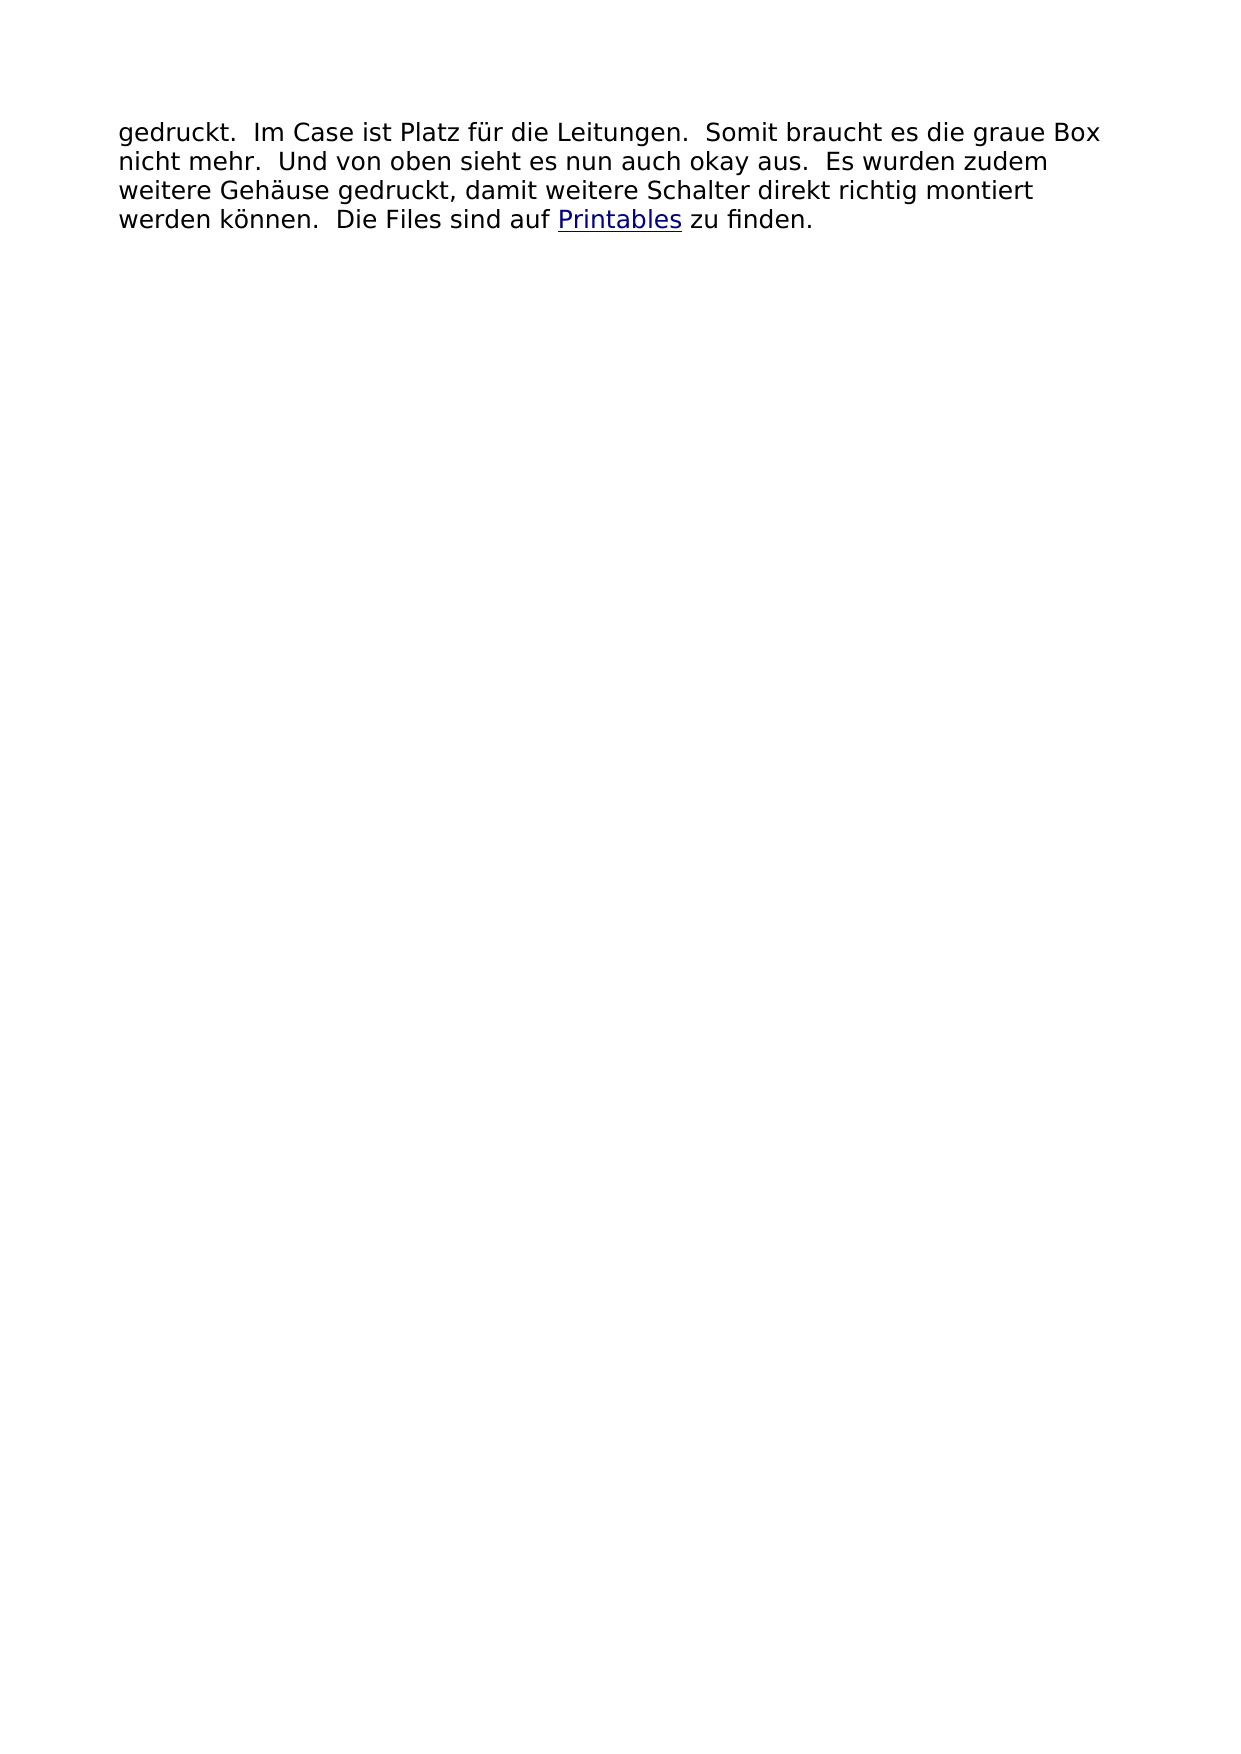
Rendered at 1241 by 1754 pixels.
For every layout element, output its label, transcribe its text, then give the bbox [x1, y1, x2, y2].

text gedruckt. Im Case ist Platz für die Leitungen. Somit braucht es die graue Box nicht mehr. Und von oben sieht es nun auch okay aus. Es wurden zudem weitere Gehäuse gedruckt, damit weitere Schalter direkt richtig montiert werden können. Die Files sind auf Printables zu finden. [118, 118, 1122, 235]
